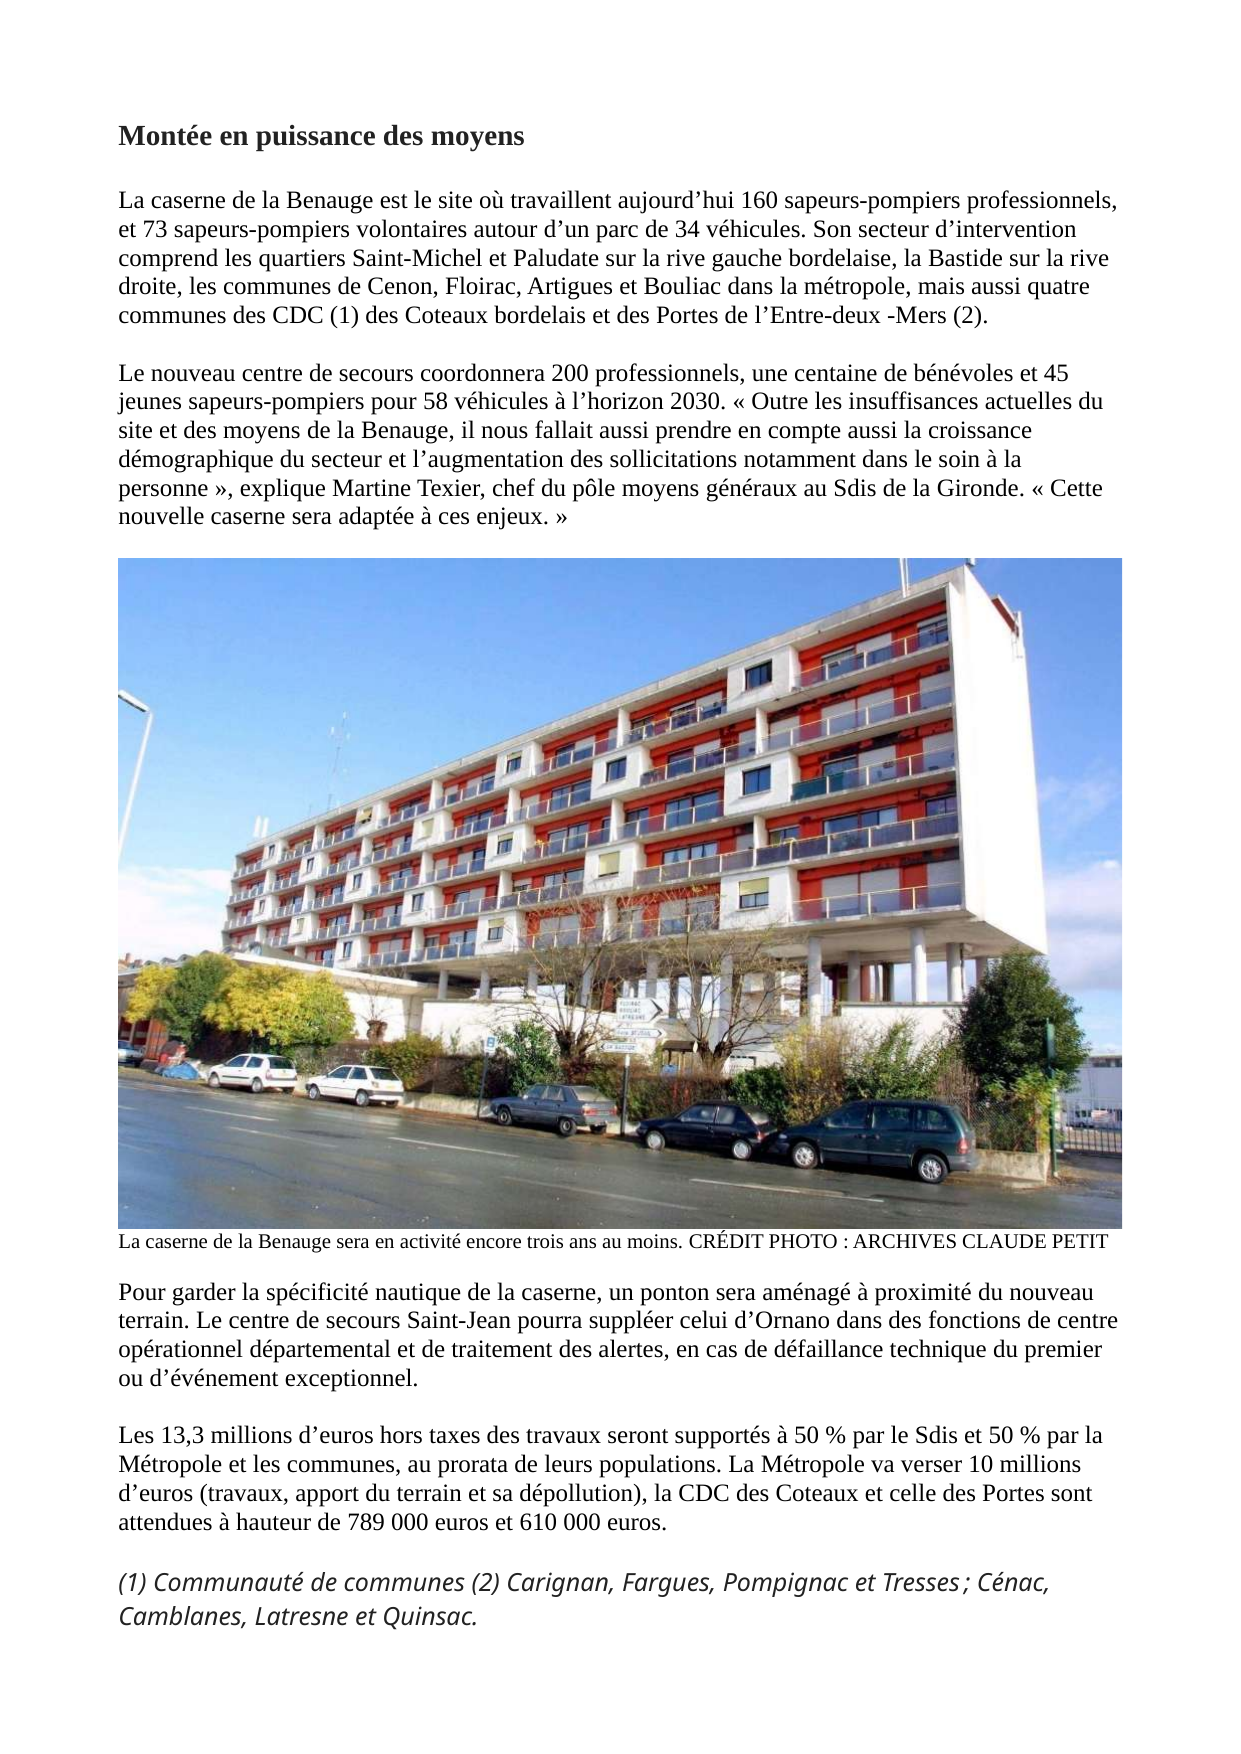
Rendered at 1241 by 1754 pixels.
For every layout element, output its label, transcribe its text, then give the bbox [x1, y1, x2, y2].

text (1) Communauté de communes (2) Carignan, Fargues, Pompignac et Tresses ; Cénac, Camblanes, Latresne et Quinsac. [118, 1564, 1122, 1632]
text La caserne de la Benauge est le site où travaillent aujourd’hui 160 sapeurs-pompiers professionnels, et 73 sapeurs-pompiers volontaires autour d’un parc de 34 véhicules. Son secteur d’intervention comprend les quartiers Saint-Michel et Paludate sur la rive gauche bordelaise, la Bastide sur la rive droite, les communes de Cenon, Floirac, Artigues et Bouliac dans la métropole, mais aussi quatre communes des CDC (1) des Coteaux bordelais et des Portes de l’Entre-deux -Mers (2). [118, 185, 1122, 329]
text Pour garder la spécificité nautique de la caserne, un ponton sera aménagé à proximité du nouveau terrain. Le centre de secours Saint-Jean pourra suppléer celui d’Ornano dans des fonctions de centre opérationnel départemental et de traitement des alertes, en cas de défaillance technique du premier ou d’événement exceptionnel. [118, 1277, 1122, 1392]
text Le nouveau centre de secours coordonnera 200 professionnels, une centaine de bénévoles et 45 jeunes sapeurs-pompiers pour 58 véhicules à l’horizon 2030. « Outre les insuffisances actuelles du site et des moyens de la Benauge, il nous fallait aussi prendre en compte aussi la croissance démographique du secteur et l’augmentation des sollicitations notamment dans le soin à la personne », explique Martine Texier, chef du pôle moyens généraux au Sdis de la Gironde. « Cette nouvelle caserne sera adaptée à ces enjeux. » [118, 358, 1122, 530]
text Montée en puissance des moyens [118, 118, 1122, 152]
picture [118, 558, 1123, 1229]
text La caserne de la Benauge sera en activité encore trois ans au moins. CRÉDIT PHOTO : ARCHIVES CLAUDE PETIT [118, 1229, 1122, 1253]
text Les 13,3 millions d’euros hors taxes des travaux seront supportés à 50 % par le Sdis et 50 % par la Métropole et les communes, au prorata de leurs populations. La Métropole va verser 10 millions d’euros (travaux, apport du terrain et sa dépollution), la CDC des Coteaux et celle des Portes sont attendues à hauteur de 789 000 euros et 610 000 euros. [118, 1420, 1122, 1535]
